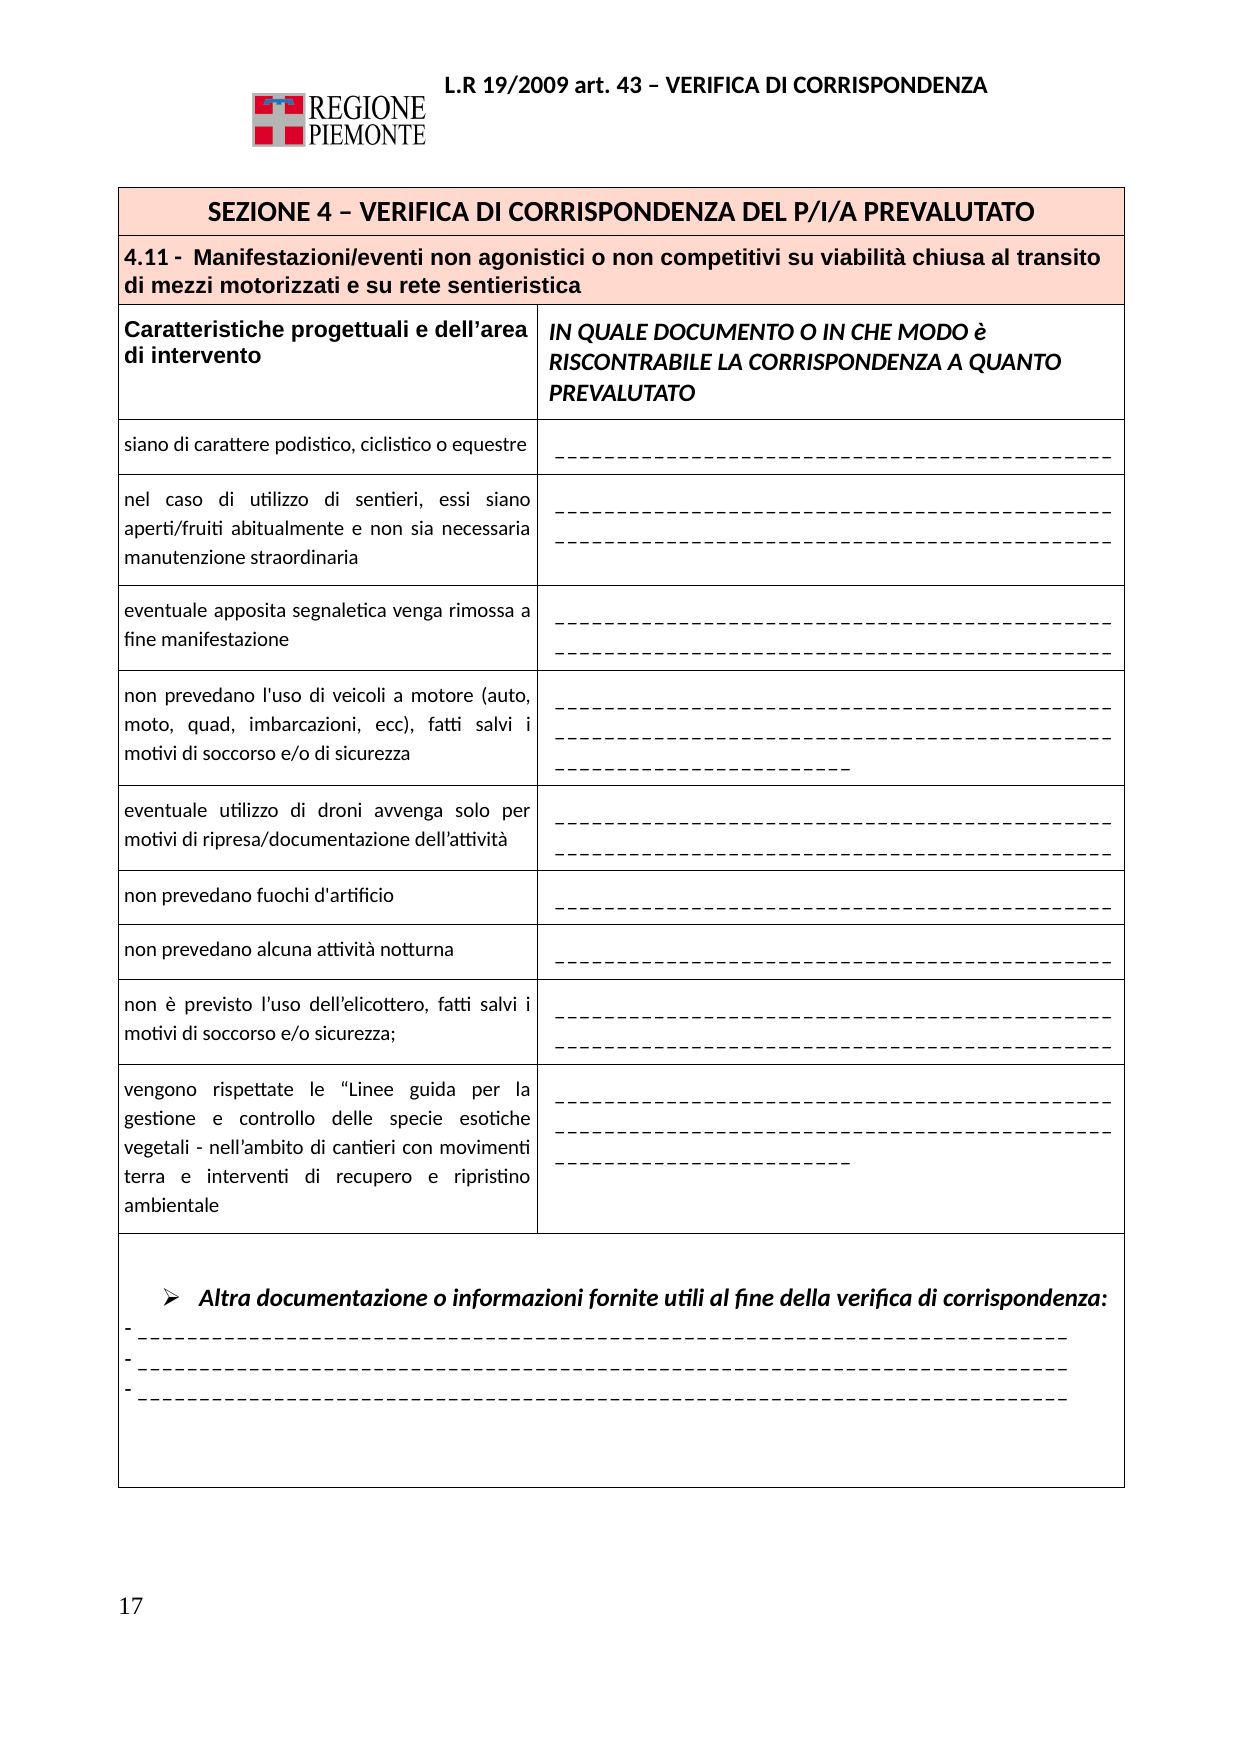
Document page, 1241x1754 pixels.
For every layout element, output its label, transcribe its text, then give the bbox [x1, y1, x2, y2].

table_cell siano di carattere podistico, ciclistico o equestre [119, 420, 537, 473]
table_cell __________________________________________________________________________________________________________________ [538, 671, 1124, 785]
table_cell non prevedano l'uso di veicoli a motore (auto, moto, quad, imbarcazioni, ecc), fatti salvi i motivi di soccorso e/o di sicurezza [119, 671, 537, 785]
table_cell nel caso di utilizzo di sentieri, essi siano aperti/fruiti abitualmente e non sia necessaria manutenzione straordinaria [119, 475, 537, 585]
table_cell Caratteristiche progettuali e dell’area di intervento [119, 305, 537, 419]
table_cell 4.11 - Manifestazioni/eventi non agonistici o non competitivi su viabilità chiusa al transito di mezzi motorizzati e su rete sentieristica [119, 236, 1124, 304]
table_cell non è previsto l’uso dell’elicottero, fatti salvi i motivi di soccorso e/o sicurezza; [119, 980, 537, 1063]
table_cell eventuale apposita segnaletica venga rimossa a fine manifestazione [119, 586, 537, 669]
table_cell vengono rispettate le “Linee guida per la gestione e controllo delle specie esotiche vegetali - nell’ambito di cantieri con movimenti terra e interventi di recupero e ripristino ambientale [119, 1065, 537, 1233]
table_cell __________________________________________________________________________________________ [538, 475, 1124, 585]
table_cell __________________________________________________________________________________________ [538, 786, 1124, 870]
table_cell Altra documentazione o informazioni fornite utili al fine della verifica di corrispondenza: - ___________________________________________________________________________ - ___________________________________________________________________________ - ___________________________________________________________________________ [119, 1234, 1124, 1487]
table_cell _____________________________________________ [538, 925, 1124, 979]
table_cell __________________________________________________________________________________________________________________ [538, 1065, 1124, 1233]
table_cell _____________________________________________ [538, 420, 1124, 473]
table_cell non prevedano alcuna attività notturna [119, 925, 537, 979]
table_cell eventuale utilizzo di droni avvenga solo per motivi di ripresa/documentazione dell’attività [119, 786, 537, 870]
table_cell IN QUALE DOCUMENTO O IN CHE MODO è RISCONTRABILE LA CORRISPONDENZA A QUANTO PREVALUTATO [538, 305, 1124, 419]
table_cell non prevedano fuochi d'artificio [119, 871, 537, 924]
table_header SEZIONE 4 – VERIFICA DI CORRISPONDENZA DEL P/I/A PREVALUTATO [119, 188, 1124, 235]
table_cell __________________________________________________________________________________________ [538, 586, 1124, 669]
table_cell __________________________________________________________________________________________ [538, 980, 1124, 1063]
table_cell _____________________________________________ [538, 871, 1124, 924]
